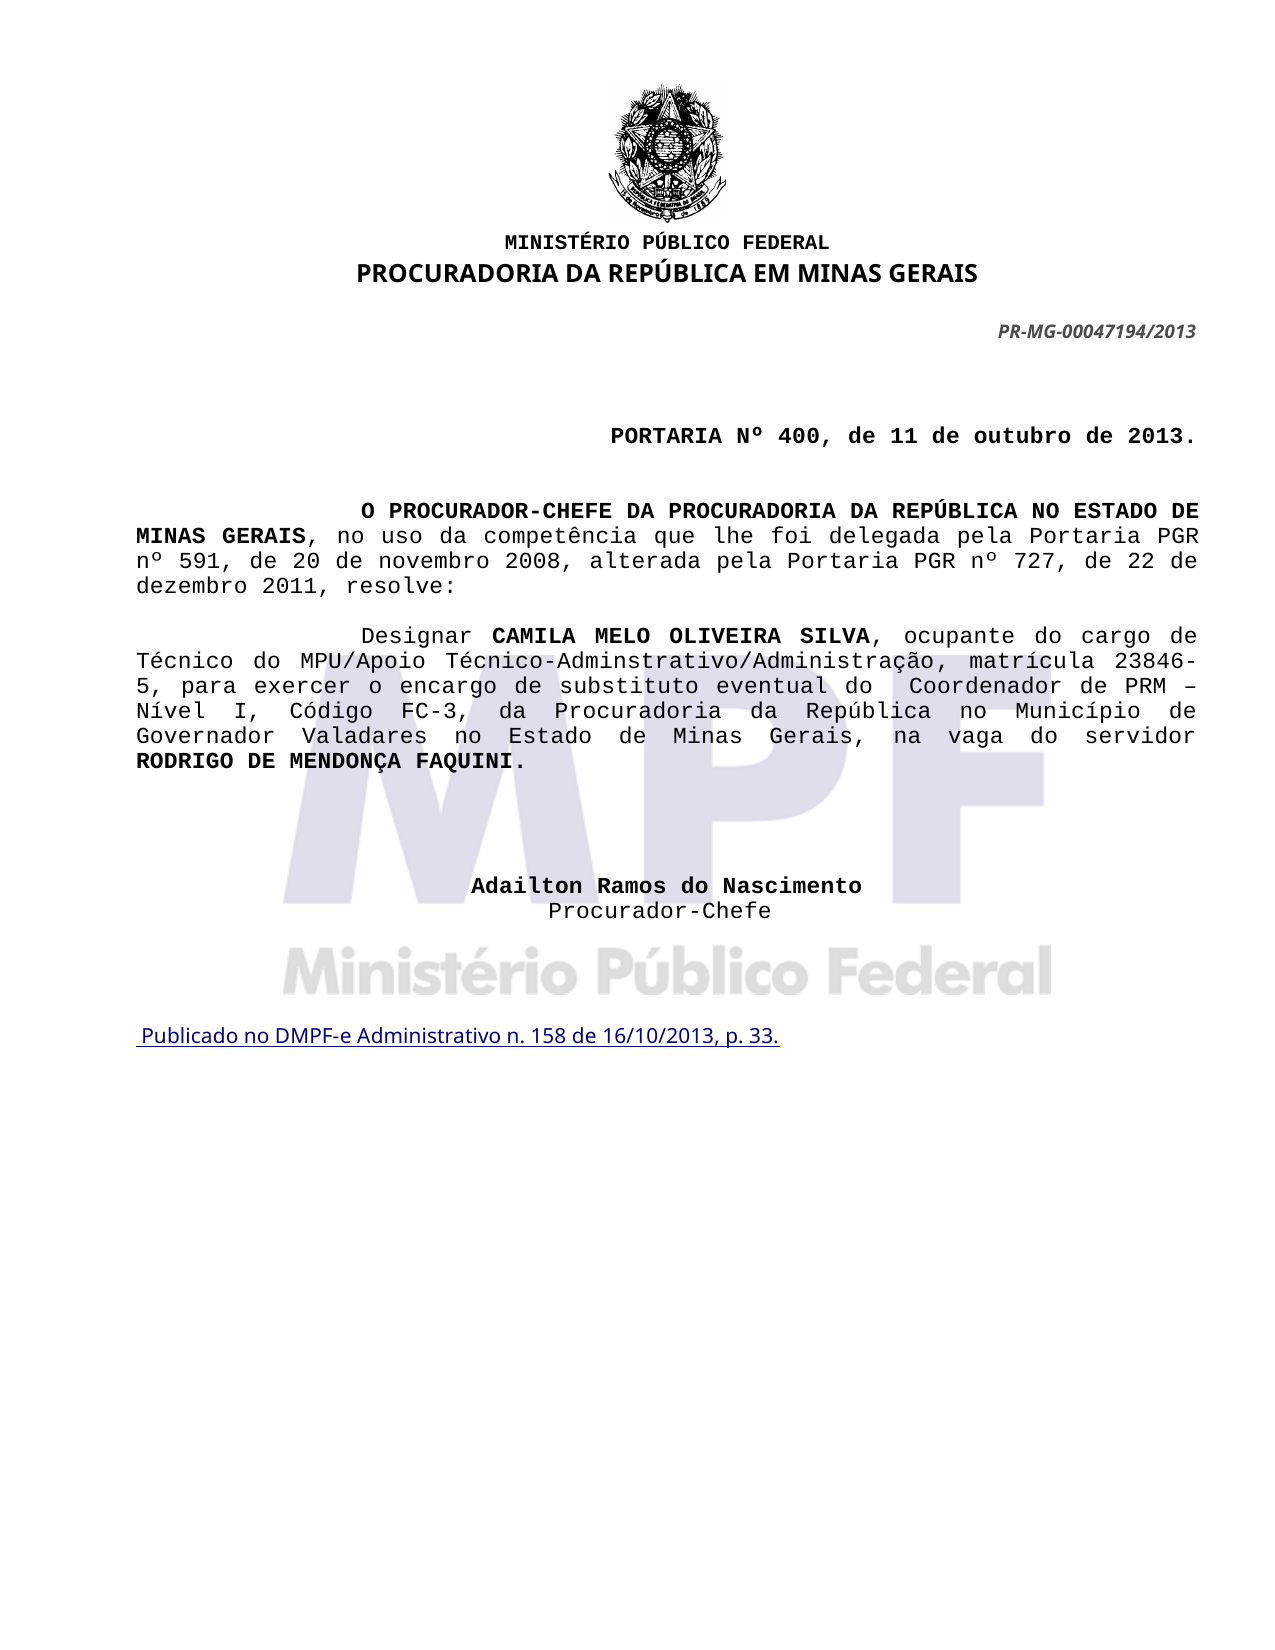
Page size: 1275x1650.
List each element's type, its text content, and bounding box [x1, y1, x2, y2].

picture [283, 774, 1051, 874]
text Designar CAMILA MELO OLIVEIRA SILVA, ocupante do cargo de Técnico do MPU/Apoio Técnico-Adminstrativo/Administração, matrícula 23846-5, para exercer o encargo de substituto eventual do Coordenador de PRM – Nível I, Código FC-3, da Procuradoria da República no Município de Governador Valadares no Estado de Minas Gerais, na vaga do servidor RODRIGO DE MENDONÇA FAQUINI. [136, 624, 1198, 774]
picture [283, 924, 1051, 995]
picture [608, 84, 727, 223]
text O PROCURADOR-CHEFE DA PROCURADORIA DA REPÚBLICA NO ESTADO DE MINAS GERAIS, no uso da competência que lhe foi delegada pela Portaria PGR nº 591, de 20 de novembro 2008, alterada pela Portaria PGR nº 727, de 22 de dezembro 2011, resolve: [136, 499, 1201, 599]
text PORTARIA Nº 400, de 11 de outubro de 2013. [136, 424, 1198, 449]
text Publicado no DMPF-e Administrativo n. 158 de 16/10/2013, p. 33. [136, 1024, 1198, 1049]
text Procurador-Chefe [136, 899, 1198, 924]
text PR-MG-00047194/2013 [136, 318, 1198, 344]
text Adailton Ramos do Nascimento [136, 874, 1198, 899]
